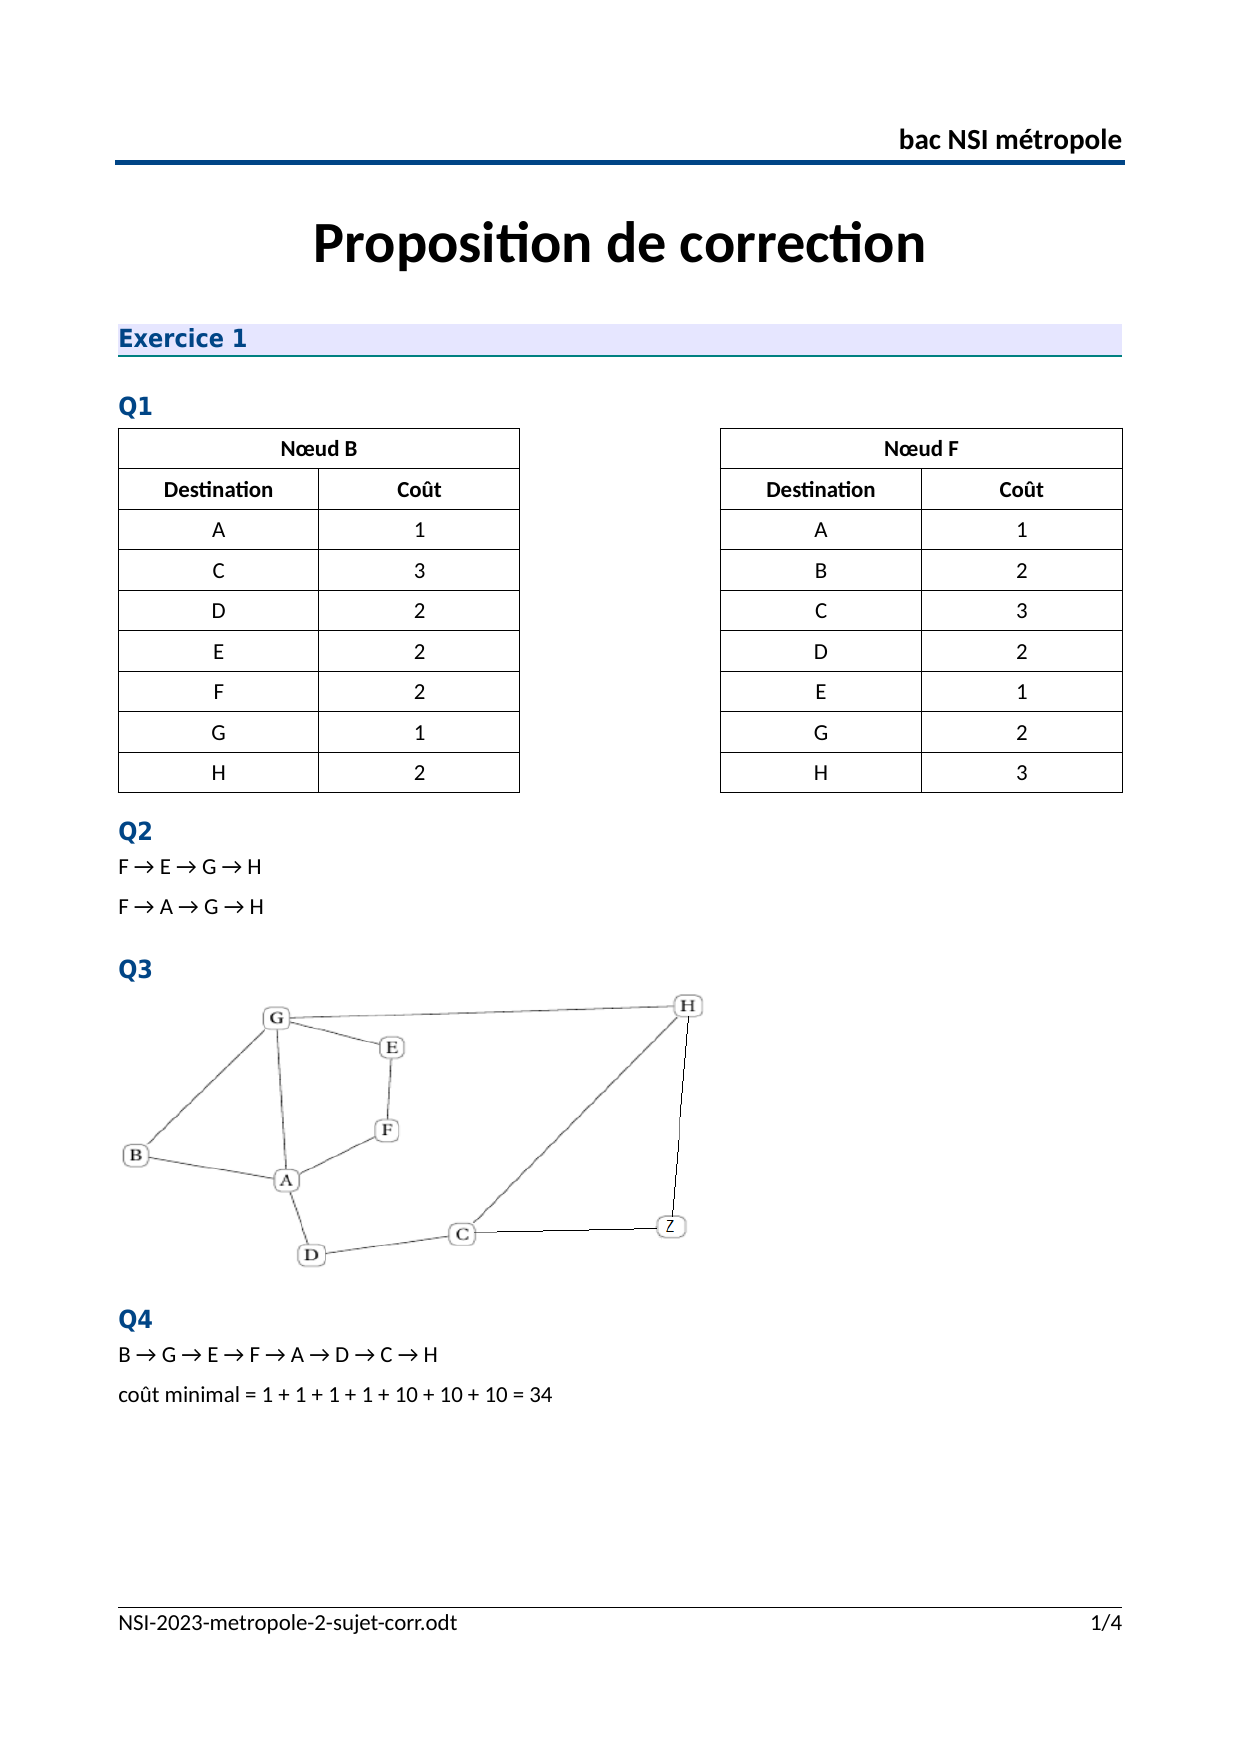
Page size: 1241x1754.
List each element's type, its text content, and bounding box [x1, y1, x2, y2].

table_cell B [721, 550, 921, 589]
table_cell Destination [721, 469, 921, 508]
subtitle Q3 [118, 955, 1122, 984]
table_cell [520, 671, 720, 711]
table_cell 1 [319, 510, 519, 549]
table_cell Coût [319, 469, 519, 508]
table_cell H [721, 753, 921, 792]
table_cell Coût [922, 469, 1122, 508]
table_cell 1 [319, 712, 519, 752]
subtitle Q4 [118, 1306, 1122, 1335]
table_cell 2 [922, 631, 1122, 671]
table_cell G [119, 712, 318, 752]
table_cell [520, 549, 720, 589]
subtitle Exercice 1 [118, 324, 1122, 355]
table_cell [520, 752, 720, 792]
table_header Nœud B [119, 429, 519, 468]
table_cell 2 [319, 672, 519, 711]
table_cell [520, 468, 720, 508]
table_cell G [721, 712, 921, 752]
table_cell A [721, 510, 921, 549]
table_cell Destination [119, 469, 318, 508]
table_cell C [119, 550, 318, 589]
table_cell E [721, 672, 921, 711]
table_header [520, 428, 720, 468]
table_cell 1 [922, 672, 1122, 711]
table_cell [520, 590, 720, 630]
table_cell [520, 630, 720, 671]
table_cell F [119, 672, 318, 711]
text coût minimal = 1 + 1 + 1 + 1 + 10 + 10 + 10 = 34 [118, 1380, 1122, 1408]
table_cell 2 [319, 591, 519, 630]
table_cell E [119, 631, 318, 671]
text F → E → G → H [118, 852, 1122, 880]
picture [118, 990, 704, 1271]
table_cell H [119, 753, 318, 792]
table_cell 2 [922, 550, 1122, 589]
table_header Nœud F [721, 429, 1122, 468]
table_cell 2 [319, 631, 519, 671]
table_cell [520, 711, 720, 752]
text F → A → G → H [118, 892, 1122, 920]
table_cell 3 [319, 550, 519, 589]
table_cell 3 [922, 591, 1122, 630]
subtitle Q1 [118, 392, 1122, 422]
text B → G → E → F → A → D → C → H [118, 1341, 1122, 1369]
table_cell [520, 509, 720, 549]
subtitle Q2 [118, 817, 1122, 846]
table_cell 2 [922, 712, 1122, 752]
table_cell D [721, 631, 921, 671]
table_cell 1 [922, 510, 1122, 549]
table_cell A [119, 510, 318, 549]
title Proposition de correction [118, 206, 1122, 277]
table_cell C [721, 591, 921, 630]
table_cell D [119, 591, 318, 630]
table_cell 2 [319, 753, 519, 792]
table_cell 3 [922, 753, 1122, 792]
